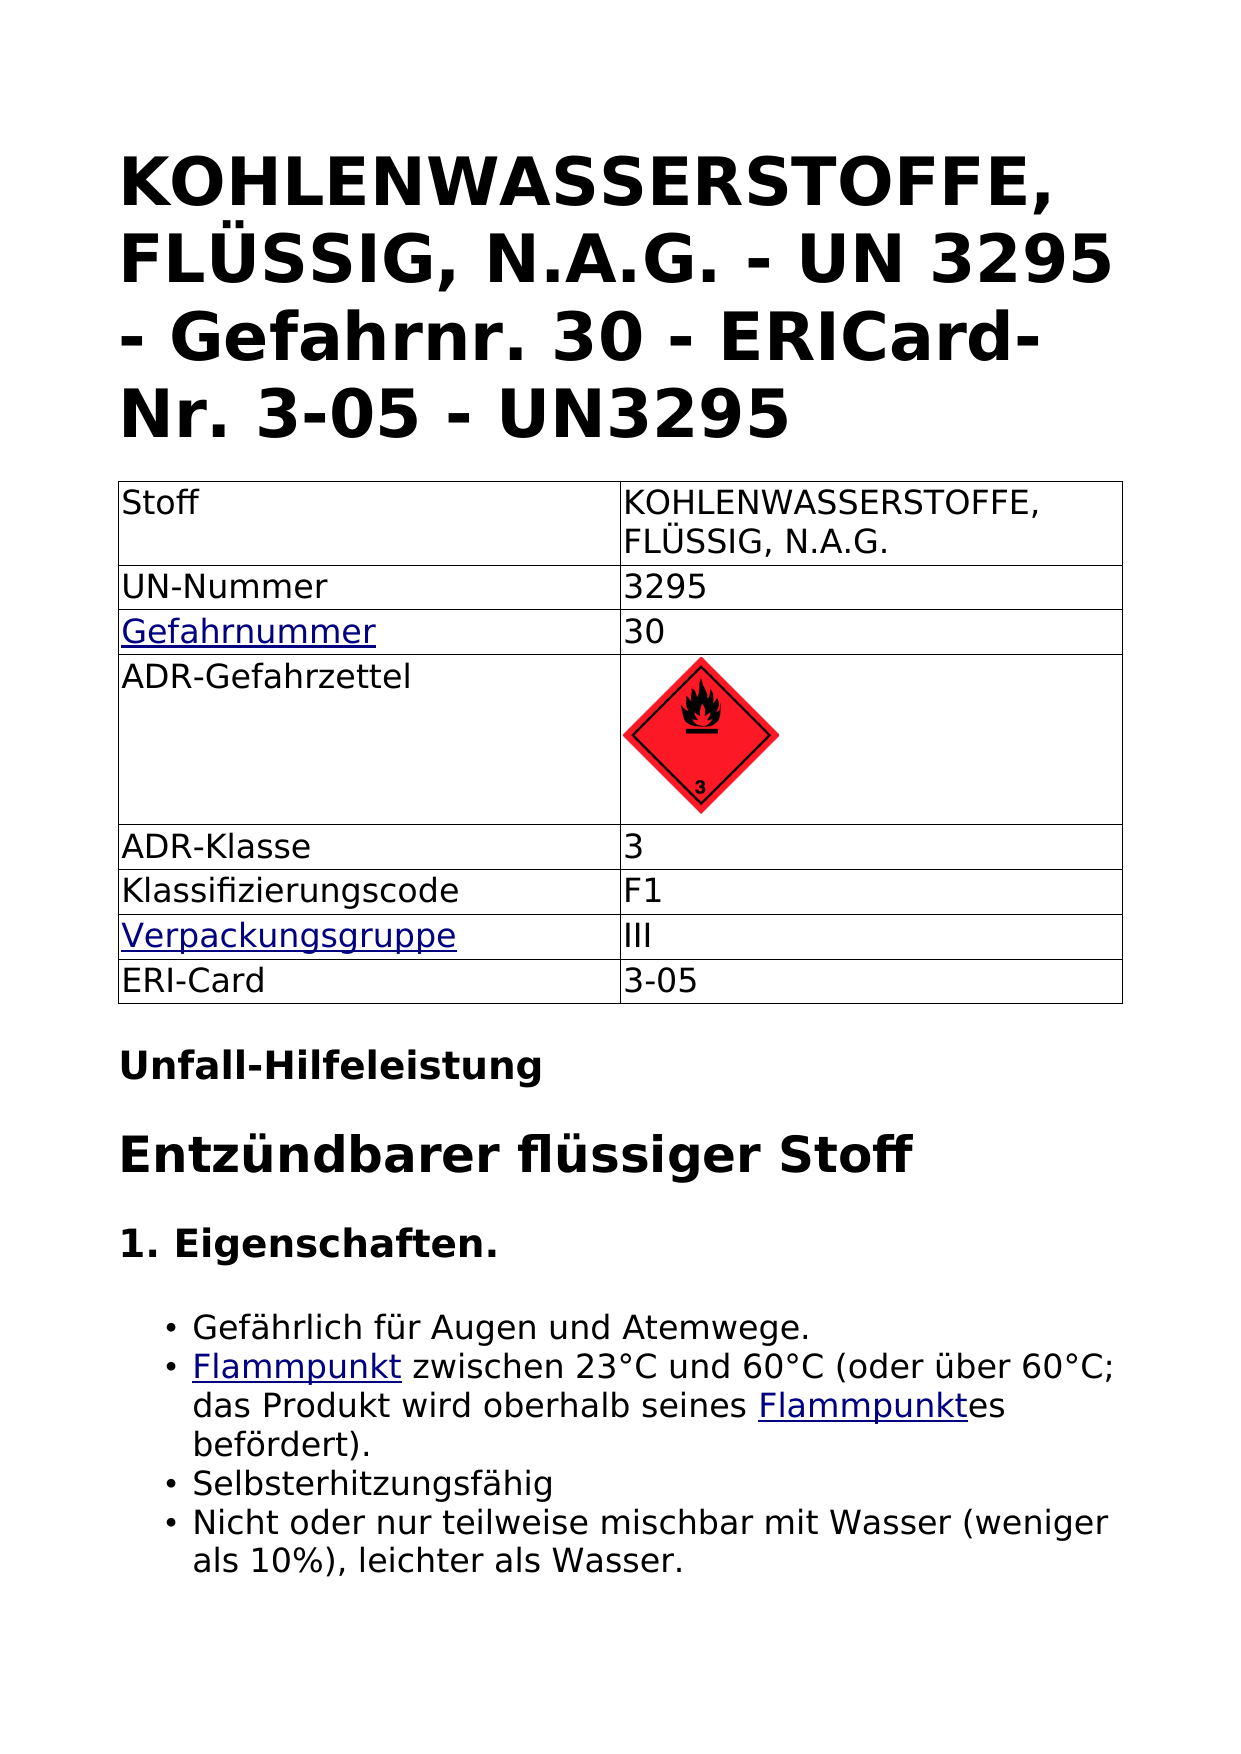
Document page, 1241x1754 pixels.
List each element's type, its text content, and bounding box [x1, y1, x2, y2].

list Gefährlich für Augen und Atemwege. [177, 1309, 1122, 1348]
list Selbsterhitzungsfähig [177, 1464, 1122, 1503]
table_cell ADR-Gefahrzettel [119, 655, 620, 824]
table_header Stoff [119, 482, 620, 564]
table_cell Gefahrnummer [119, 610, 620, 654]
picture [622, 657, 780, 814]
table_cell 3-05 [621, 960, 1122, 1003]
table_cell Verpackungsgruppe [119, 915, 620, 958]
table_cell 3 [621, 825, 1122, 869]
subtitle KOHLENWASSERSTOFFE, FLÜSSIG, N.A.G. - UN 3295 - Gefahrnr. 30 - ERICard-Nr. 3-05 - UN3295 [118, 143, 1122, 453]
table_cell UN-Nummer [119, 566, 620, 609]
list Flammpunkt zwischen 23°C und 60°C (oder über 60°C; das Produkt wird oberhalb seines Flammpunktes befördert). [177, 1348, 1122, 1464]
table_cell III [621, 915, 1122, 958]
table_cell ADR-Klasse [119, 825, 620, 869]
table_cell ERI-Card [119, 960, 620, 1003]
table_cell Klassifizierungscode [119, 870, 620, 914]
subtitle Entzündbarer flüssiger Stoff [118, 1126, 1122, 1184]
subtitle Unfall-Hilfeleistung [118, 1043, 1122, 1088]
table_cell F1 [621, 870, 1122, 914]
table_header KOHLENWASSERSTOFFE, FLÜSSIG, N.A.G. [621, 482, 1122, 564]
list Nicht oder nur teilweise mischbar mit Wasser (weniger als 10%), leichter als Wasser. [177, 1503, 1122, 1581]
table_cell [621, 655, 1122, 824]
table_cell 30 [621, 610, 1122, 654]
table_cell 3295 [621, 566, 1122, 609]
subtitle 1. Eigenschaften. [118, 1222, 1122, 1267]
